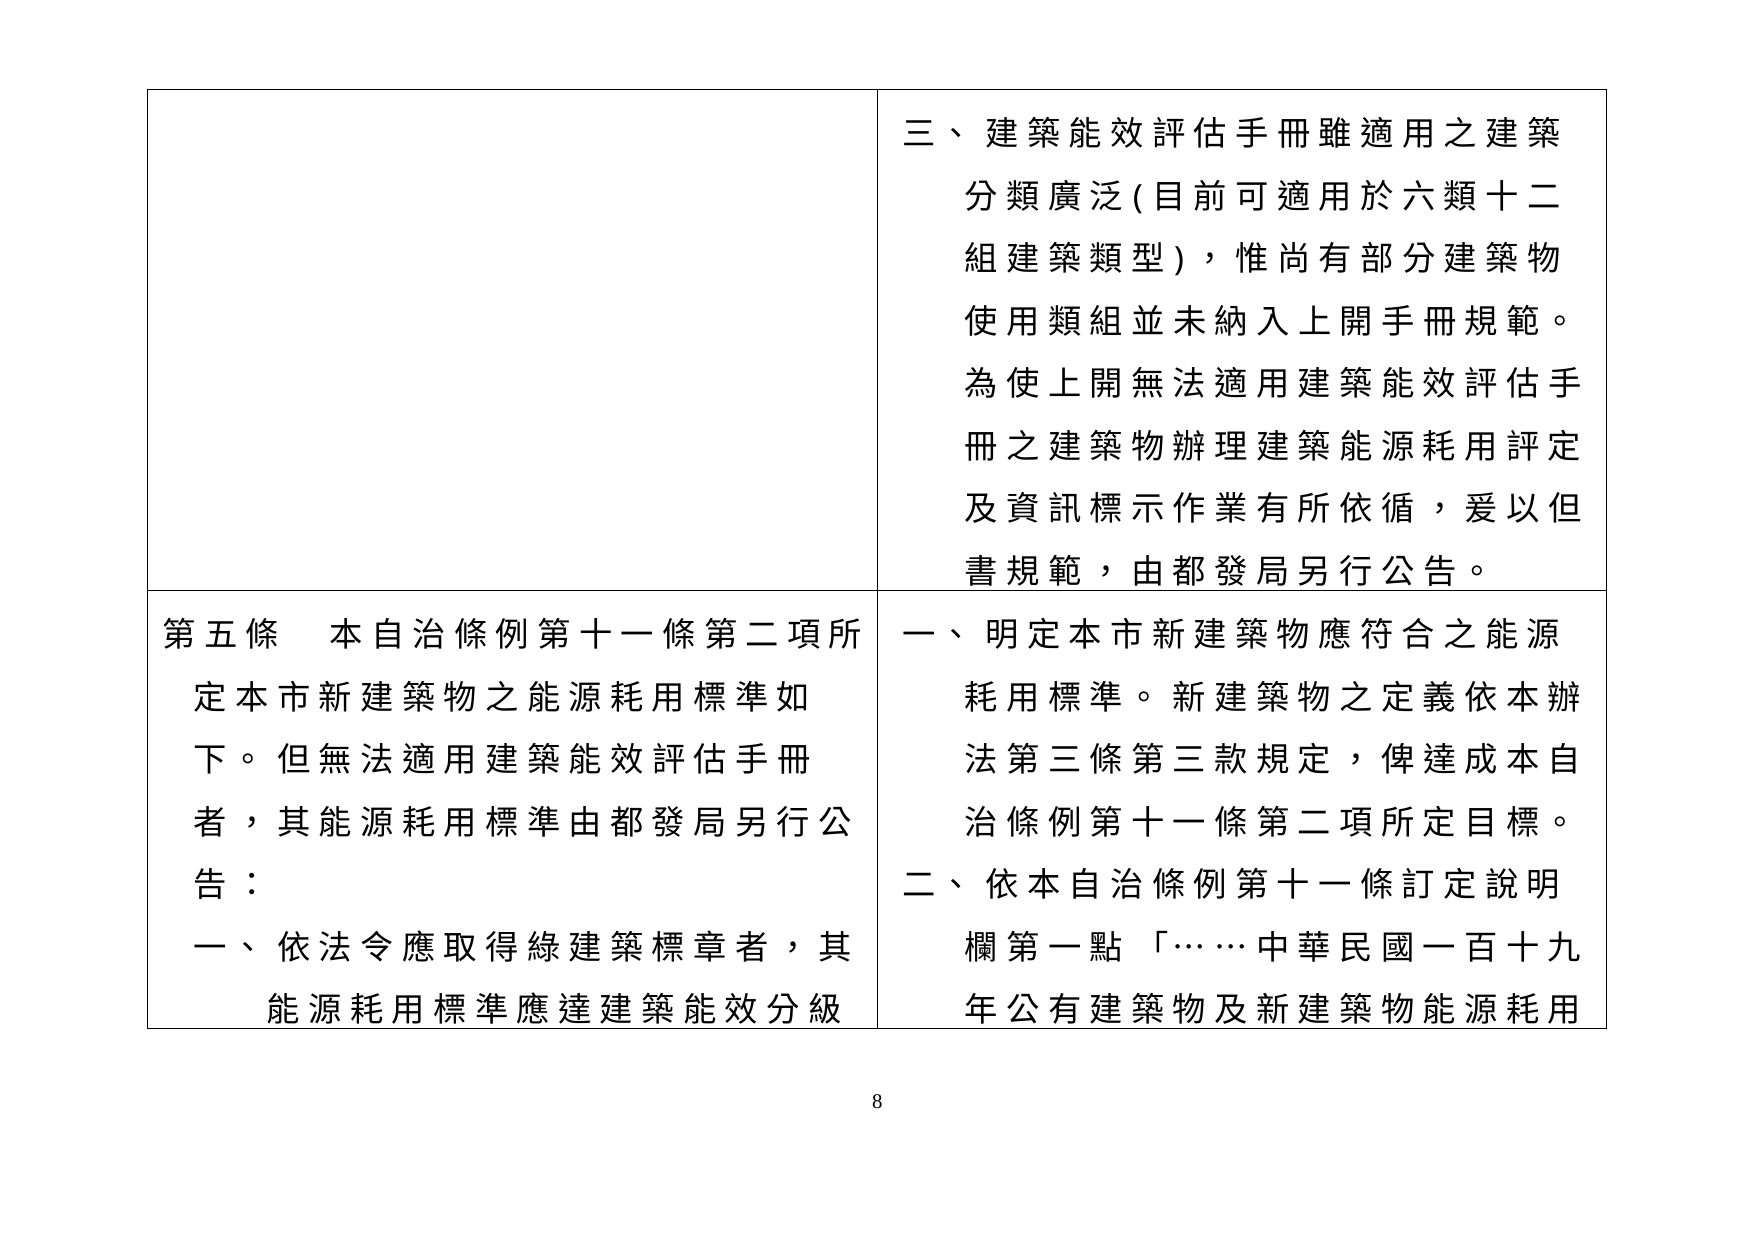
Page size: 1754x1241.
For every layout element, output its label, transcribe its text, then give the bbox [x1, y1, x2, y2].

table_cell 三、建築能效評估手冊雖適用之建築分類廣泛(目前可適用於六類十二組建築類型)，惟尚有部分建築物使用類組並未納入上開手冊規範。為使上開無法適用建築能效評估手冊之建築物辦理建築能源耗用評定及資訊標示作業有所依循，爰以但書規範，由都發局另行公告。 [878, 90, 1606, 590]
table_cell 第五條 本自治條例第十一條第二項所定本市新建築物之能源耗用標準如下。但無法適用建築能效評估手冊者，其能源耗用標準由都發局另行公告： 一、依法令應取得綠建築標章者，其能源耗用標準應達建築能效分級 [148, 591, 877, 1028]
table_cell 一、明定本市新建築物應符合之能源耗用標準。新建築物之定義依本辦法第三條第三款規定，俾達成本自治條例第十一條第二項所定目標。 二、依本自治條例第十一條訂定說明欄第一點「……中華民國一百十九年公有建築物及新建築物能源耗用 [878, 591, 1606, 1028]
table_cell [148, 90, 877, 590]
